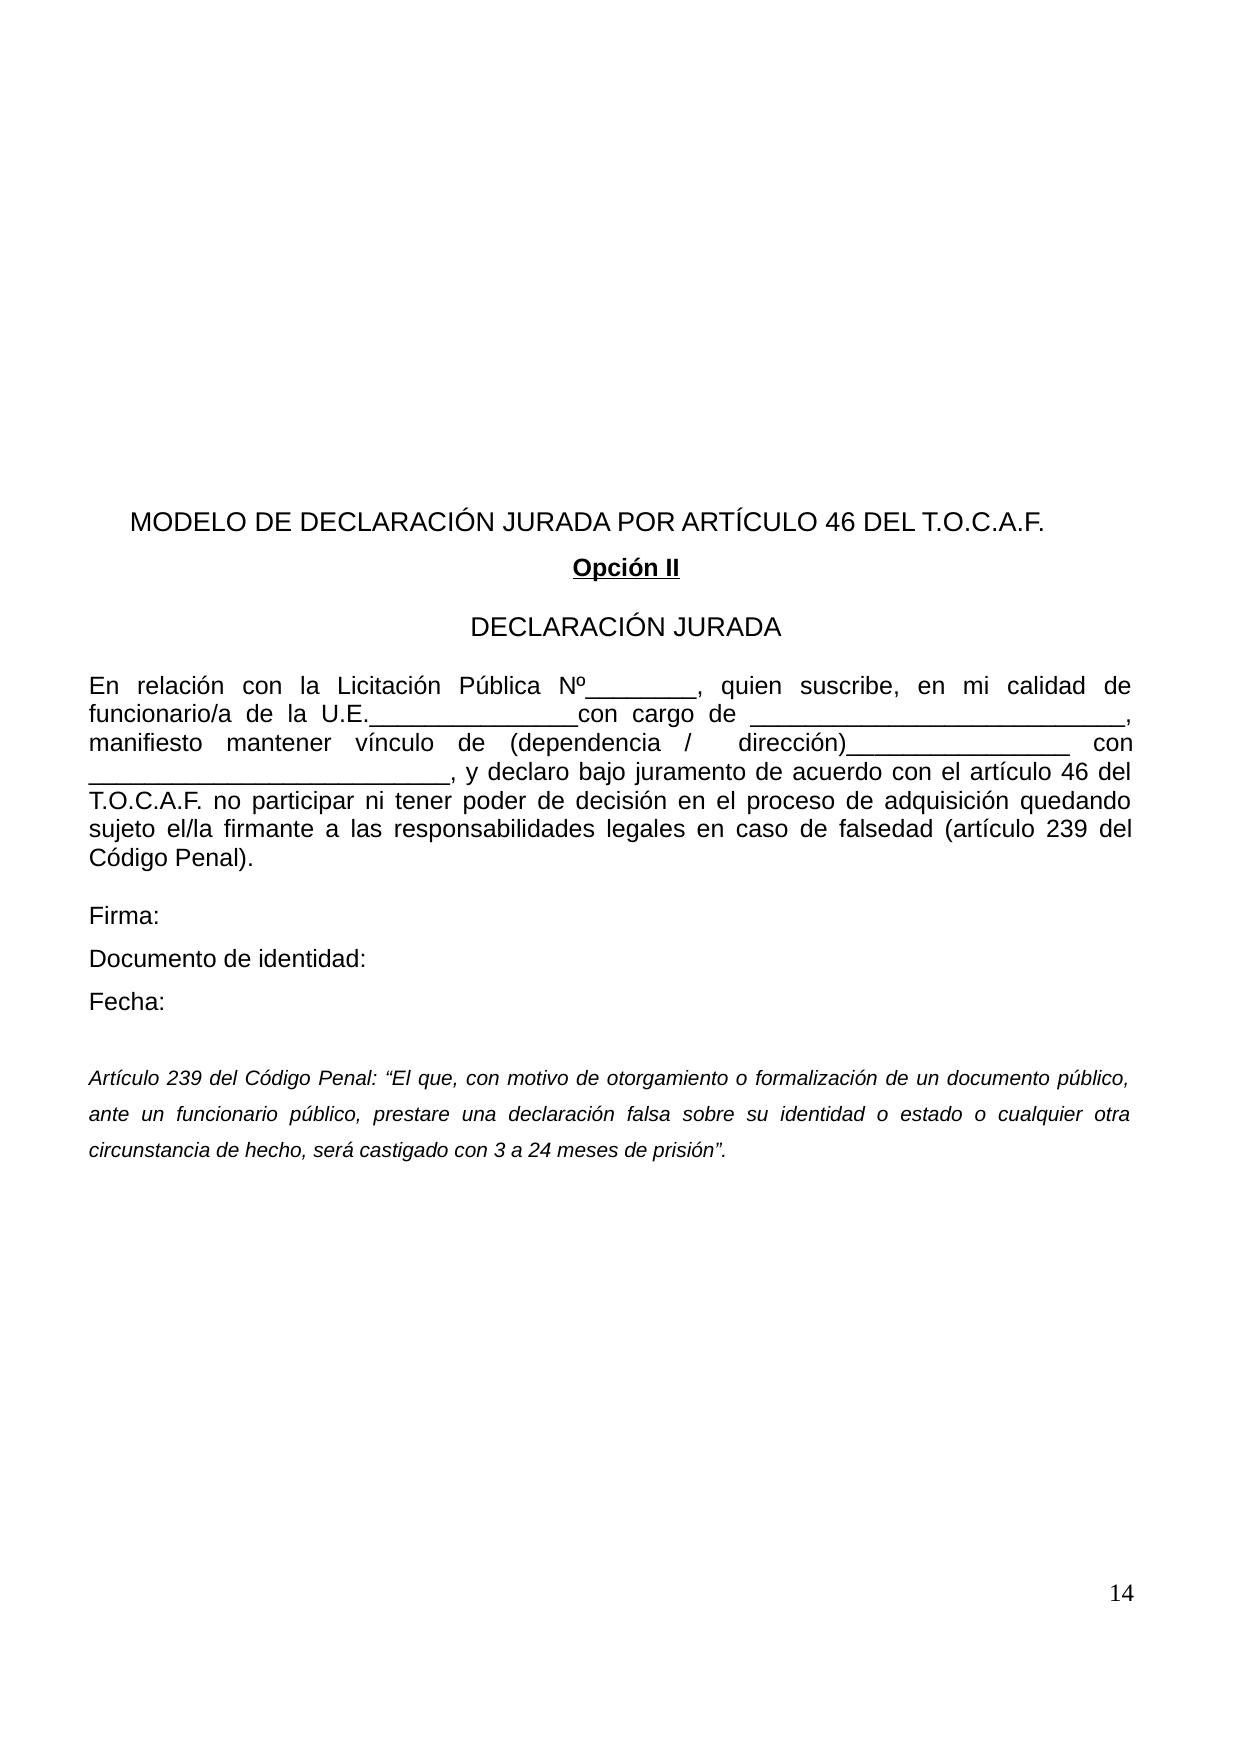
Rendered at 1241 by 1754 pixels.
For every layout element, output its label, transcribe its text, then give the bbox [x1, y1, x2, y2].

text DECLARACIÓN JURADA [118, 611, 1134, 642]
text Documento de identidad: [89, 944, 1134, 972]
text Artículo 239 del Código Penal: “El que, con motivo de otorgamiento o formalización de un documento público, ante un funcionario público, prestare una declaración falsa sobre su identidad o estado o cualquier otra circunstancia de hecho, será castigado con 3 a 24 meses de prisión”. [89, 1066, 1134, 1162]
subtitle MODELO DE DECLARACIÓN JURADA POR ARTÍCULO 46 DEL T.O.C.A.F. [41, 506, 1134, 537]
text Firma: [89, 901, 1134, 929]
text En relación con la Licitación Pública Nº________, quien suscribe, en mi calidad de funcionario/a de la U.E._______________con cargo de ___________________________, manifiesto mantener vínculo de (dependencia / dirección)________________ con __________________________, y declaro bajo juramento de acuerdo con el artículo 46 del T.O.C.A.F. no participar ni tener poder de decisión en el proceso de adquisición quedando sujeto el/la firmante a las responsabilidades legales en caso de falsedad (artículo 239 del Código Penal). [89, 671, 1134, 872]
text Opción II [118, 553, 1134, 582]
text Fecha: [89, 987, 1134, 1016]
